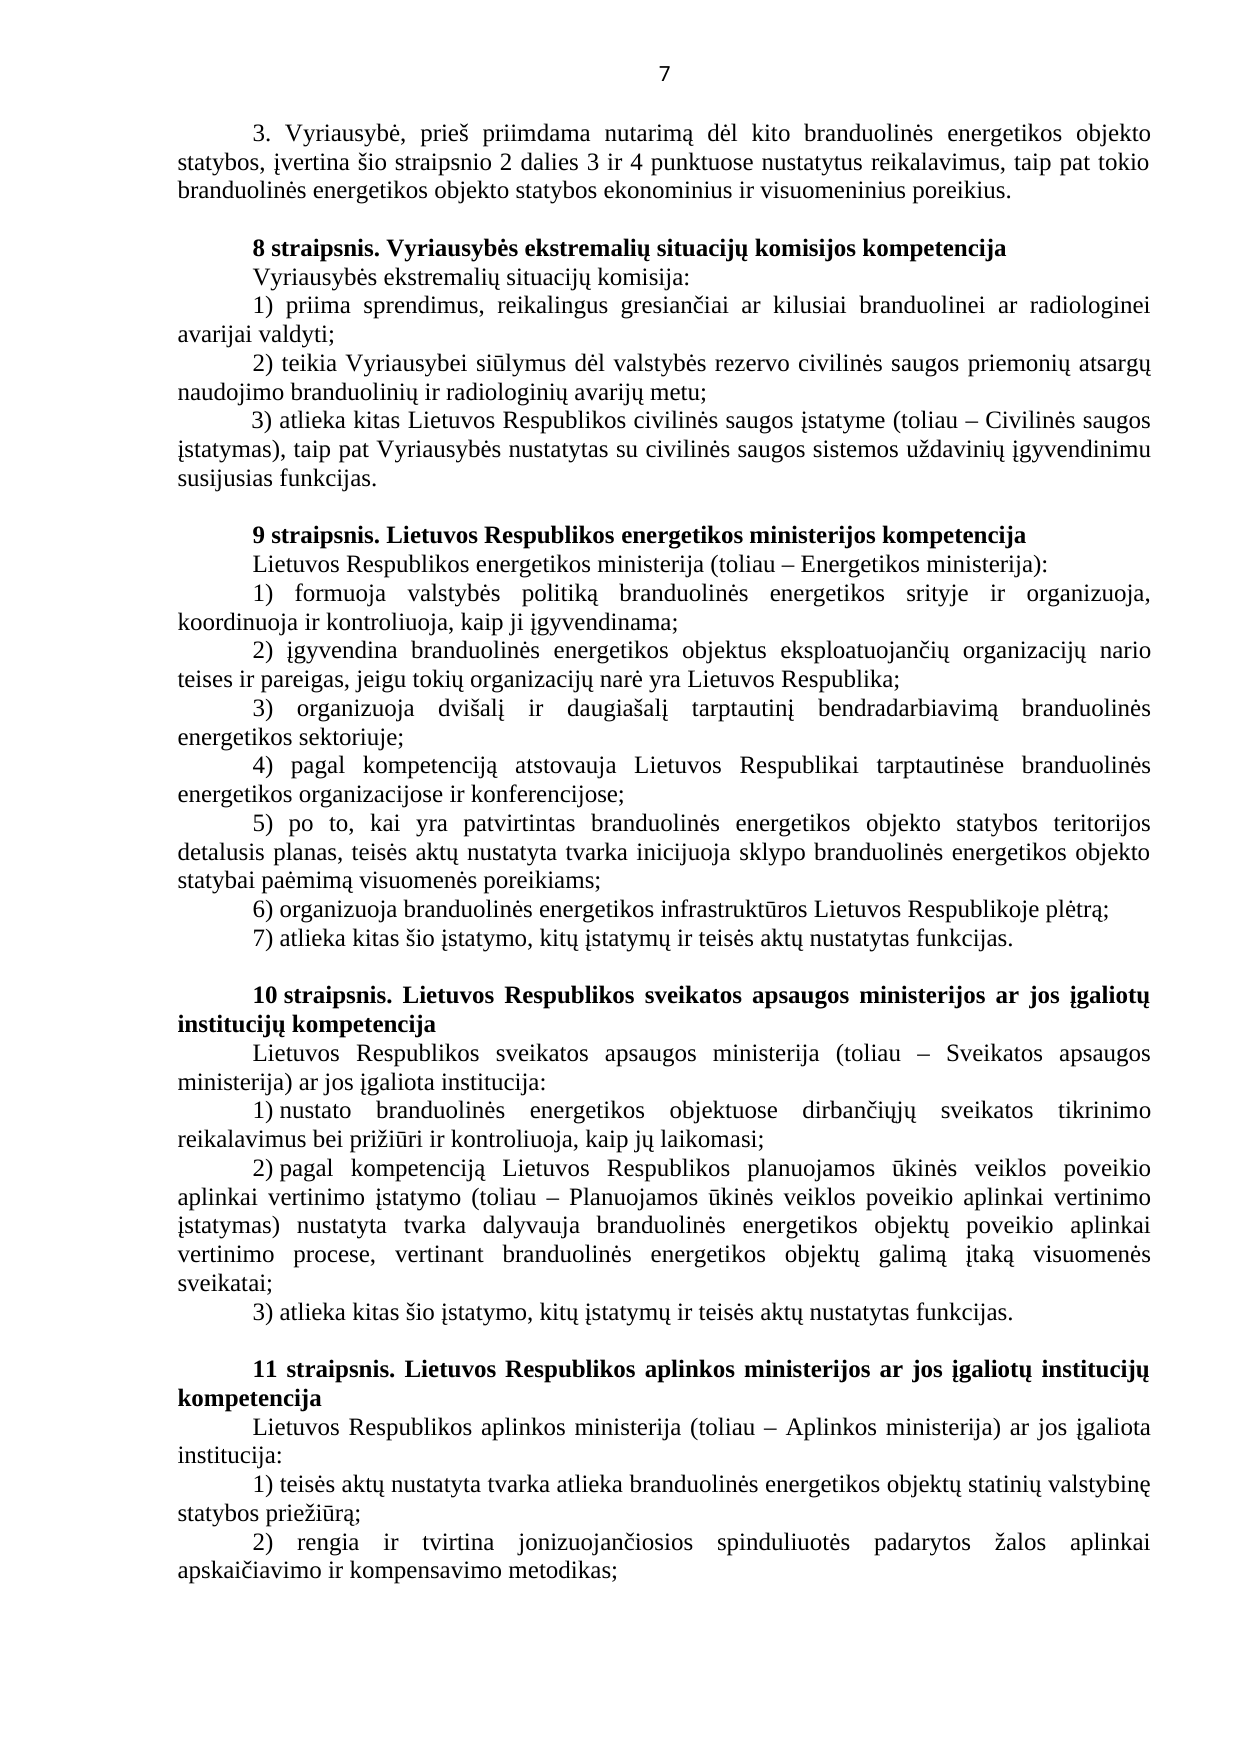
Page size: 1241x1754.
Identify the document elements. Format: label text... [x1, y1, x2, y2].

text 1) teisės aktų nustatyta tvarka atlieka branduolinės energetikos objektų statinių valstybinę statybos priežiūrą; [177, 1469, 1152, 1527]
text 3) atlieka kitas šio įstatymo, kitų įstatymų ir teisės aktų nustatytas funkcijas. [177, 1297, 1152, 1326]
text 1) formuoja valstybės politiką branduolinės energetikos srityje ir organizuoja, koordinuoja ir kontroliuoja, kaip ji įgyvendinama; [177, 578, 1152, 636]
text 11 straipsnis. Lietuvos Respublikos aplinkos ministerijos ar jos įgaliotų institucijų kompetencija [177, 1354, 1152, 1412]
text 6) organizuoja branduolinės energetikos infrastruktūros Lietuvos Respublikoje plėtrą; [177, 894, 1152, 923]
text Lietuvos Respublikos aplinkos ministerija (toliau – Aplinkos ministerija) ar jos įgaliota institucija: [177, 1412, 1152, 1469]
text 5) po to, kai yra patvirtintas branduolinės energetikos objekto statybos teritorijos detalusis planas, teisės aktų nustatyta tvarka inicijuoja sklypo branduolinės energetikos objekto statybai paėmimą visuomenės poreikiams; [177, 808, 1152, 894]
text 3) organizuoja dvišalį ir daugiašalį tarptautinį bendradarbiavimą branduolinės energetikos sektoriuje; [177, 693, 1152, 751]
text 2) teikia Vyriausybei siūlymus dėl valstybės rezervo civilinės saugos priemonių atsargų naudojimo branduolinių ir radiologinių avarijų metu; [177, 348, 1152, 406]
text 3. Vyriausybė, prieš priimdama nutarimą dėl kito branduolinės energetikos objekto statybos, įvertina šio straipsnio 2 dalies 3 ir 4 punktuose nustatytus reikalavimus, taip pat tokio branduolinės energetikos objekto statybos ekonominius ir visuomeninius poreikius. [177, 118, 1152, 204]
text 2) įgyvendina branduolinės energetikos objektus eksploatuojančių organizacijų nario teises ir pareigas, jeigu tokių organizacijų narė yra Lietuvos Respublika; [177, 636, 1152, 693]
text Vyriausybės ekstremalių situacijų komisija: [177, 262, 1152, 291]
text Lietuvos Respublikos sveikatos apsaugos ministerija (toliau – Sveikatos apsaugos ministerija) ar jos įgaliota institucija: [177, 1038, 1152, 1096]
text 1) nustato branduolinės energetikos objektuose dirbančiųjų sveikatos tikrinimo reikalavimus bei prižiūri ir kontroliuoja, kaip jų laikomasi; [177, 1096, 1152, 1153]
text 10 straipsnis. Lietuvos Respublikos sveikatos apsaugos ministerijos ar jos įgaliotų institucijų kompetencija [177, 981, 1152, 1038]
text 9 straipsnis. Lietuvos Respublikos energetikos ministerijos kompetencija [177, 521, 1152, 549]
text 3) atlieka kitas Lietuvos Respublikos civilinės saugos įstatyme (toliau – Civilinės saugos įstatymas), taip pat Vyriausybės nustatytas su civilinės saugos sistemos uždavinių įgyvendinimu susijusias funkcijas. [177, 406, 1152, 492]
text 2) rengia ir tvirtina jonizuojančiosios spinduliuotės padarytos žalos aplinkai apskaičiavimo ir kompensavimo metodikas; [177, 1527, 1152, 1584]
text 8 straipsnis. Vyriausybės ekstremalių situacijų komisijos kompetencija [252, 233, 1152, 262]
text Lietuvos Respublikos energetikos ministerija (toliau – Energetikos ministerija): [177, 549, 1152, 578]
text 7) atlieka kitas šio įstatymo, kitų įstatymų ir teisės aktų nustatytas funkcijas. [177, 923, 1152, 952]
text 1) priima sprendimus, reikalingus gresiančiai ar kilusiai branduolinei ar radiologinei avarijai valdyti; [177, 291, 1152, 348]
text 4) pagal kompetenciją atstovauja Lietuvos Respublikai tarptautinėse branduolinės energetikos organizacijose ir konferencijose; [177, 751, 1152, 808]
text 2) pagal kompetenciją Lietuvos Respublikos planuojamos ūkinės veiklos poveikio aplinkai vertinimo įstatymo (toliau – Planuojamos ūkinės veiklos poveikio aplinkai vertinimo įstatymas) nustatyta tvarka dalyvauja branduolinės energetikos objektų poveikio aplinkai vertinimo procese, vertinant branduolinės energetikos objektų galimą įtaką visuomenės sveikatai; [177, 1153, 1152, 1297]
